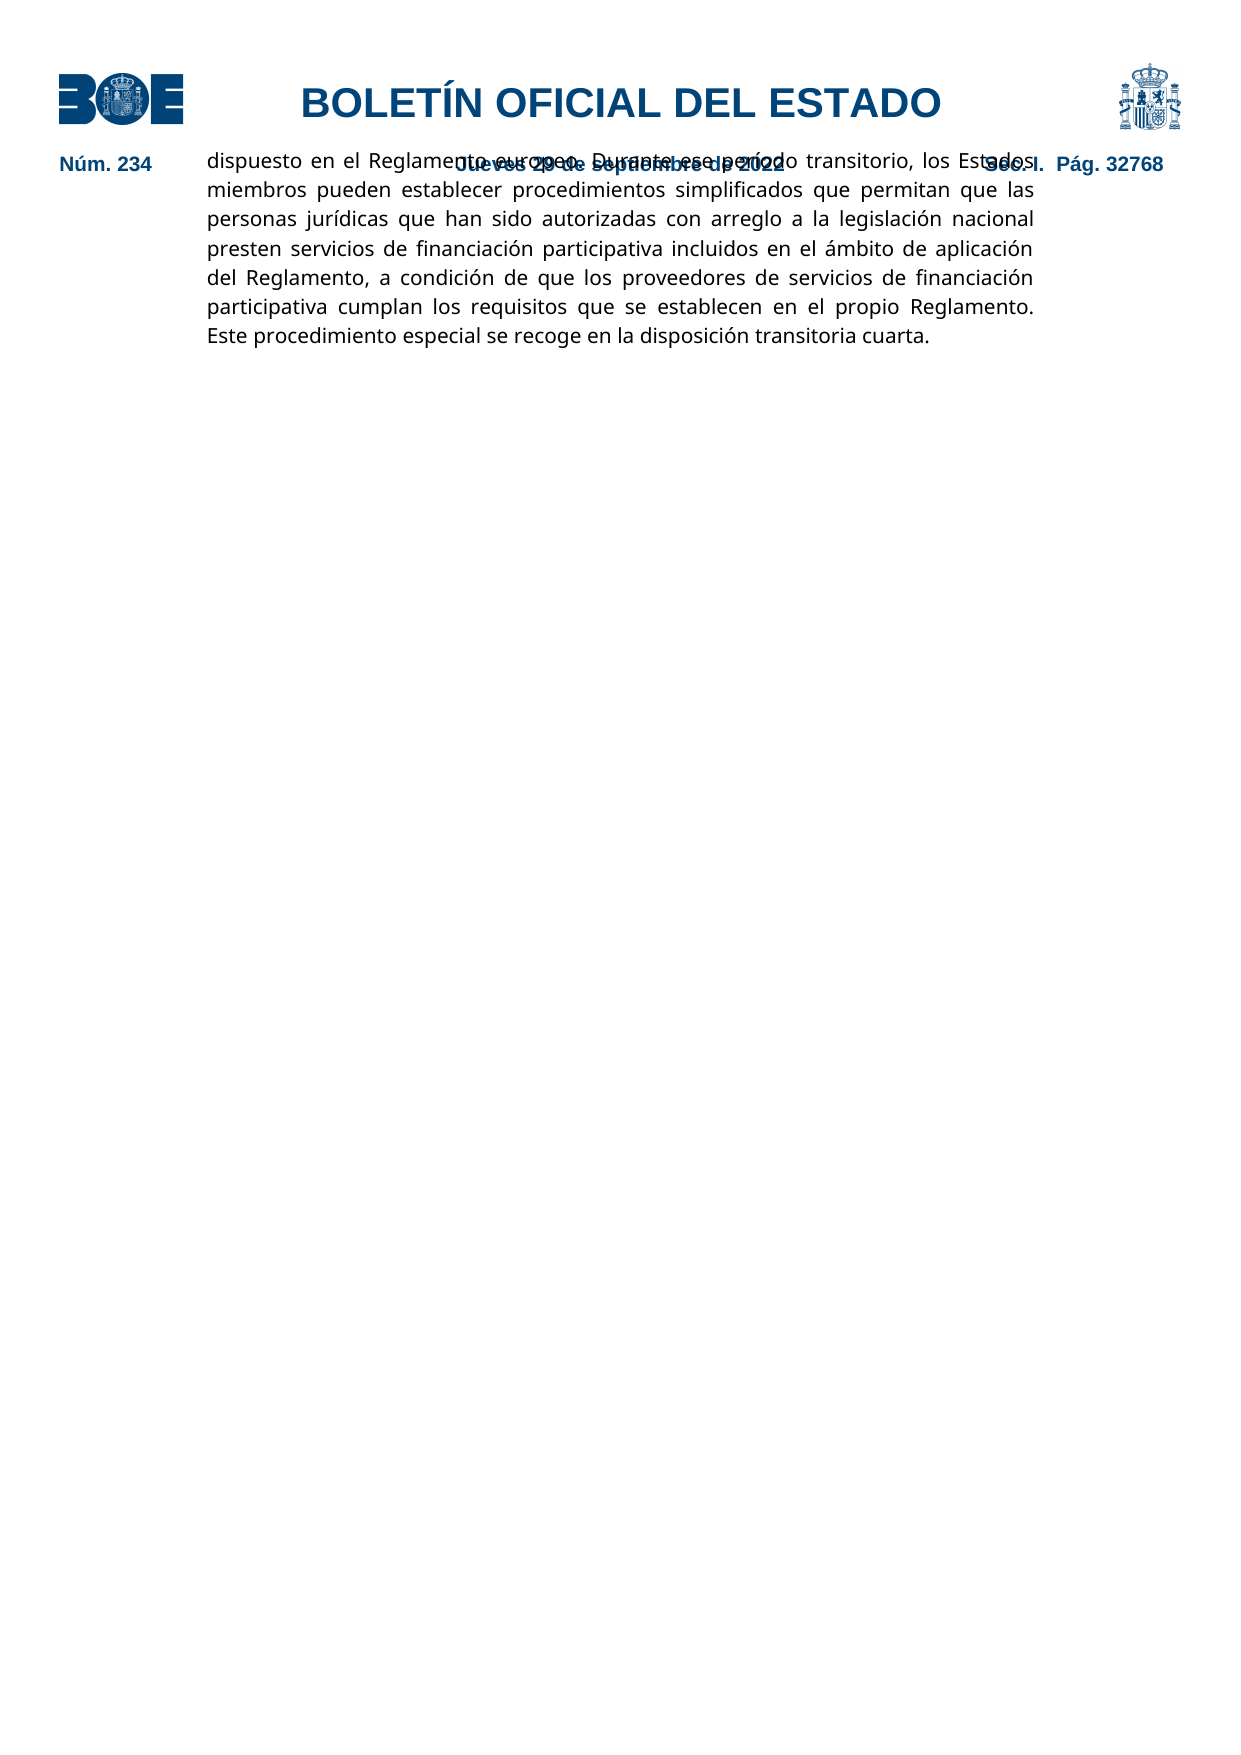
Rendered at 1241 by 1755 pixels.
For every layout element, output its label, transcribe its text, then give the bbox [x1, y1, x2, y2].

text El Reglamento de la Unión Europea que regula las plataformas de financiación participativa será de aplicación directa en España a partir del 10 de noviembre del 2021. Para permitir que las plataformas de financiación participativa sujetas hasta ahora a su régimen jurídico nacional se adapten a este Reglamento de la Unión Europea en aquellos supuestos en que les sea aplicable, el propio Reglamento prevé un periodo transitorio de veinticuatro meses para que dichas plataformas dispongan de tiempo suficiente para adaptar su actividad empresarial a lo dispuesto en el Reglamento europeo. Durante ese período transitorio, los Estados miembros pueden establecer procedimientos simplificados que permitan que las personas jurídicas que han sido autorizadas con arreglo a la legislación nacional presten servicios de financiación participativa incluidos en el ámbito de aplicación del Reglamento, a condición de que los proveedores de servicios de financiación participativa cumplan los requisitos que se establecen en el propio Reglamento. Este procedimiento especial se recoge en la disposición transitoria cuarta. [207, 146, 1034, 350]
